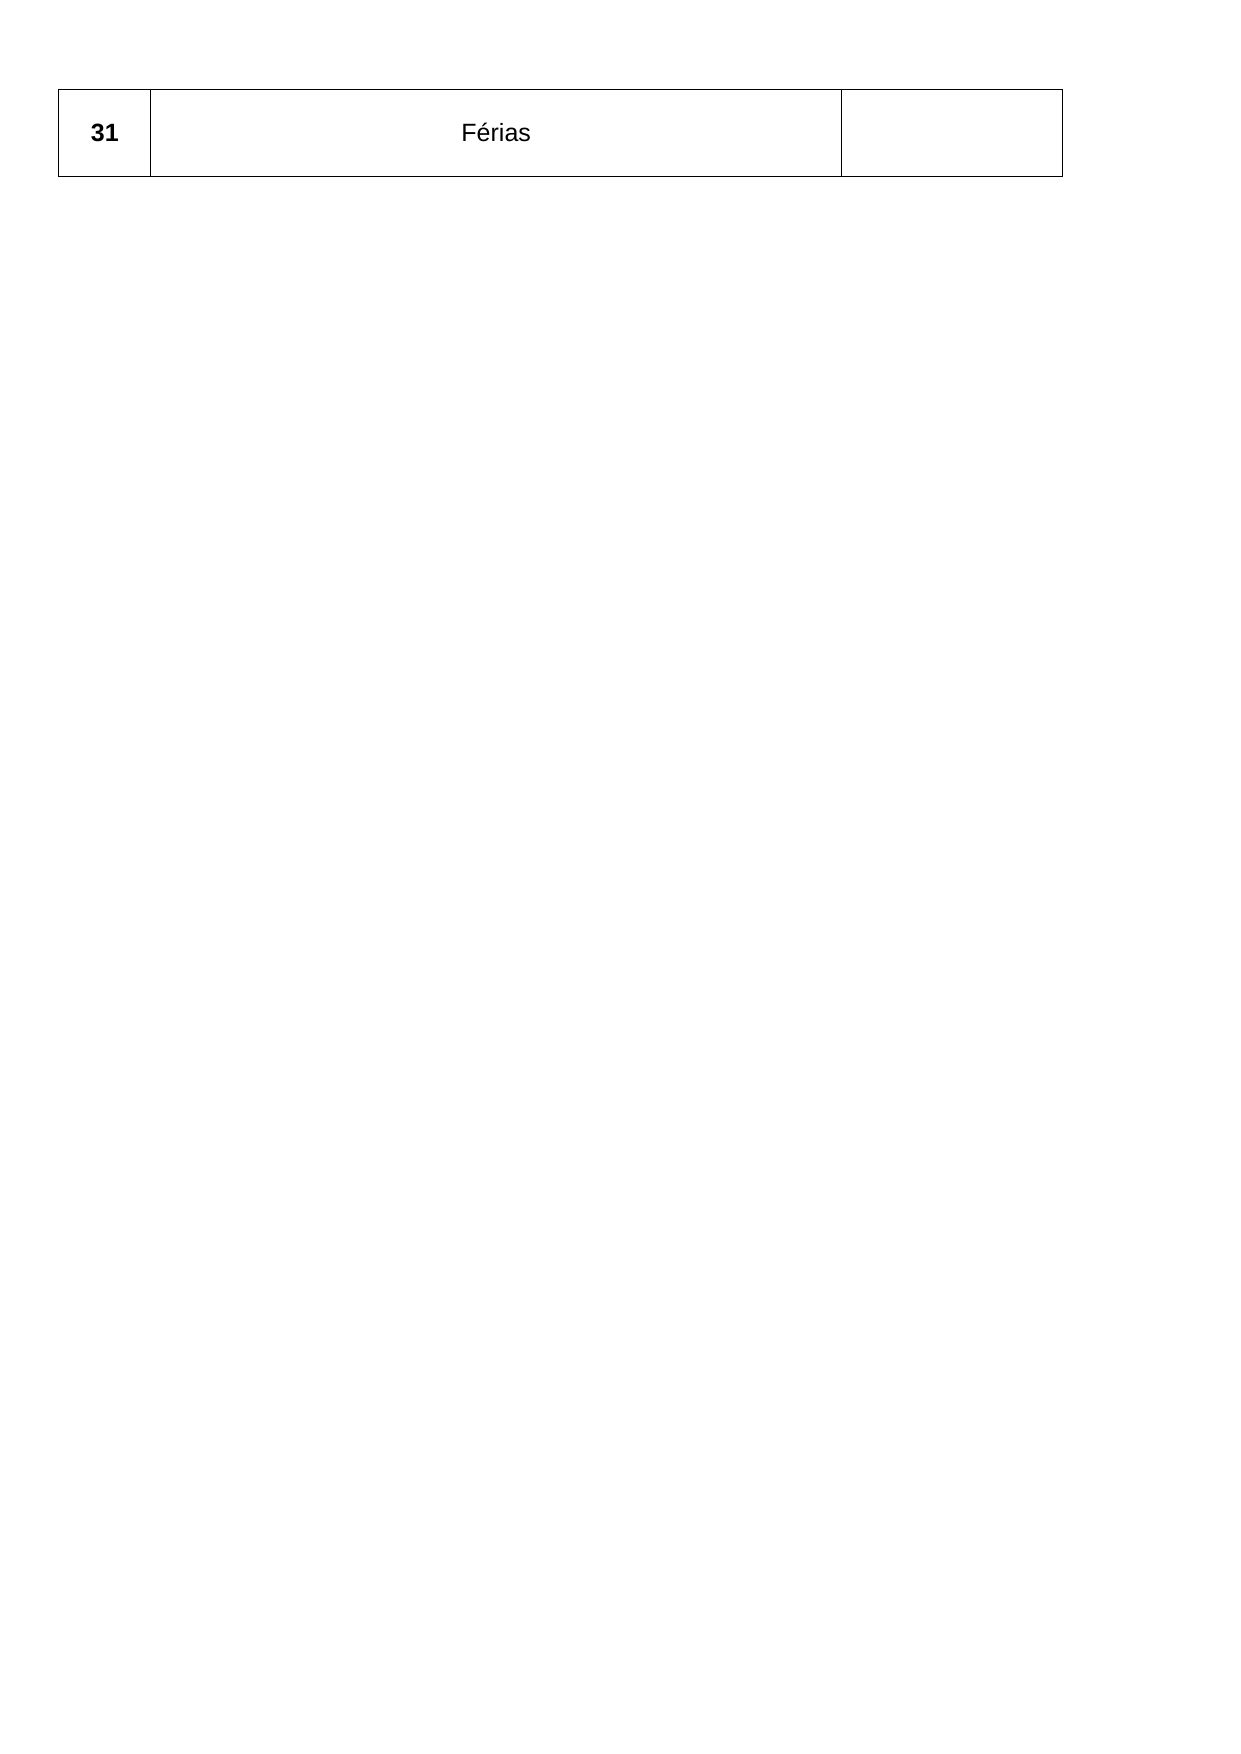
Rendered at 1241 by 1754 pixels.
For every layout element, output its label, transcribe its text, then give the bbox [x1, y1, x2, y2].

table_cell [842, 90, 1062, 176]
table_cell Férias [151, 90, 841, 176]
table_cell 31 [59, 90, 150, 176]
